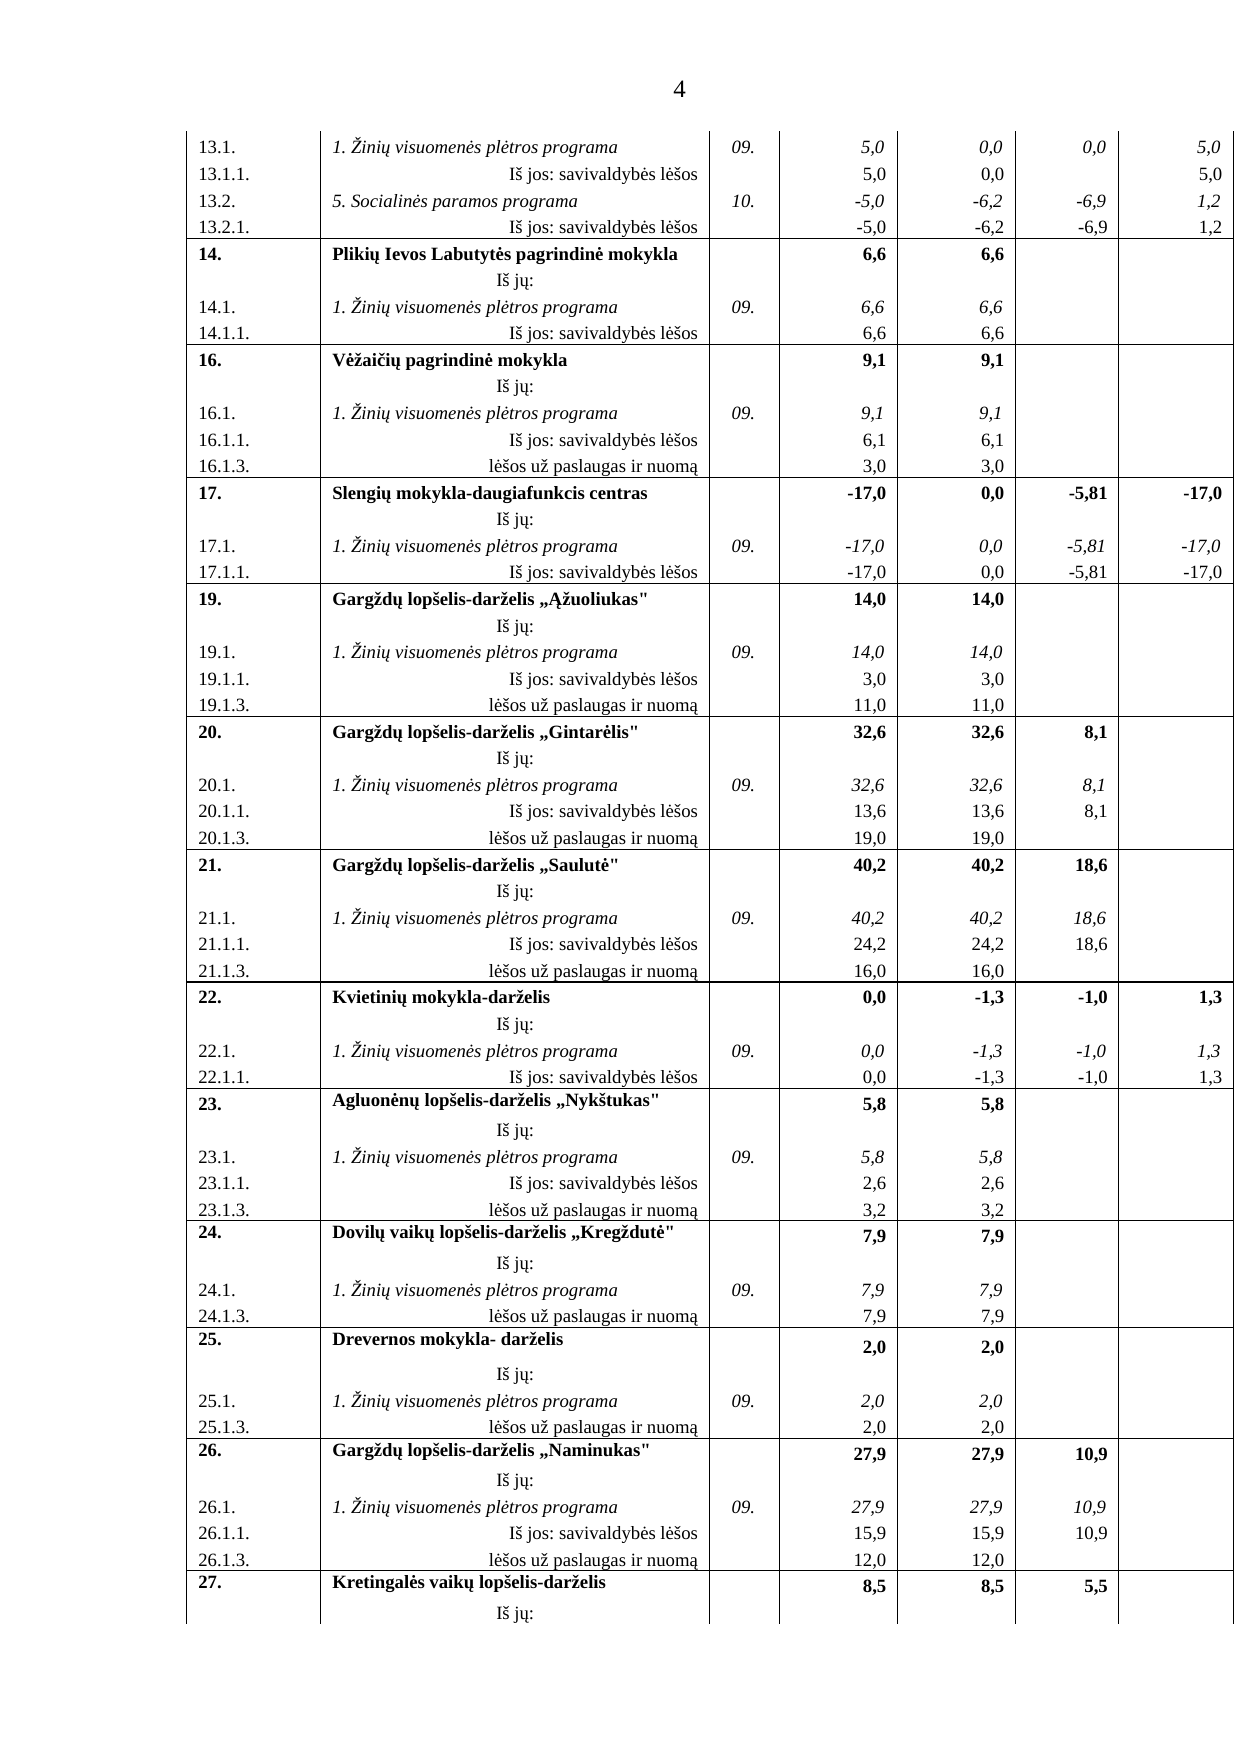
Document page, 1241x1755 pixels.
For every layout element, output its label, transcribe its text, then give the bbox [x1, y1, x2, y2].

table_cell [1119, 1089, 1233, 1114]
table_cell Iš jų: [321, 370, 709, 397]
table_cell [1016, 345, 1118, 370]
table_cell 17. [187, 478, 320, 503]
table_cell 10,9 [1016, 1439, 1118, 1464]
table_cell [1119, 1141, 1233, 1167]
table_cell [1119, 1221, 1233, 1247]
table_cell Dovilų vaikų lopšelis-darželis „Kregždutė" [321, 1221, 709, 1247]
table_cell [780, 1008, 897, 1034]
table_cell [1119, 345, 1233, 370]
table_cell [710, 1358, 779, 1384]
table_cell [1119, 850, 1233, 875]
table_cell [1119, 291, 1233, 317]
table_cell 1. Žinių visuomenės plėtros programa [321, 1141, 709, 1167]
table_cell 24. [187, 1221, 320, 1247]
table_cell 0,0 [1016, 131, 1118, 158]
table_cell [1016, 239, 1118, 264]
table_cell 09. [710, 291, 779, 317]
table_cell [898, 264, 1015, 291]
table_cell [1016, 955, 1118, 981]
table_cell [1119, 264, 1233, 291]
table_cell [187, 1008, 320, 1034]
table_cell 12,0 [780, 1544, 897, 1570]
table_cell 1,2 [1119, 211, 1233, 238]
table_cell 32,6 [780, 717, 897, 742]
table_cell [710, 1571, 779, 1597]
table_cell 1. Žinių visuomenės plėtros programa [321, 131, 709, 158]
table_cell [710, 822, 779, 848]
table_cell 8,1 [1016, 717, 1118, 742]
table_cell [1119, 1571, 1233, 1597]
table_cell 7,9 [898, 1300, 1015, 1327]
table_cell [710, 1167, 779, 1194]
table_cell [1119, 795, 1233, 822]
table_cell 26.1.3. [187, 1544, 320, 1570]
table_cell [710, 503, 779, 530]
table_cell 10. [710, 185, 779, 211]
table_cell 20. [187, 717, 320, 742]
table_cell [710, 742, 779, 769]
table_cell 24.1.3. [187, 1300, 320, 1327]
table_cell 14.1.1. [187, 317, 320, 344]
table_cell [1016, 1464, 1118, 1491]
table_cell 2,0 [780, 1411, 897, 1438]
table_cell 1,3 [1119, 1061, 1233, 1088]
table_cell 1. Žinių visuomenės plėtros programa [321, 1274, 709, 1300]
table_cell 19,0 [780, 822, 897, 848]
table_cell 3,0 [780, 663, 897, 689]
table_cell 6,6 [898, 317, 1015, 344]
table_cell [710, 689, 779, 716]
table_cell Iš jų: [321, 742, 709, 769]
table_cell Iš jų: [321, 1597, 709, 1623]
table_cell [1016, 397, 1118, 423]
table_cell [898, 875, 1015, 902]
table_cell [710, 1221, 779, 1247]
table_cell [1016, 1194, 1118, 1220]
table_cell [710, 158, 779, 184]
table_cell [1016, 1167, 1118, 1194]
table_cell -6,2 [898, 211, 1015, 238]
table_cell Slengių mokykla-daugiafunkcis centras [321, 478, 709, 503]
table_cell 15,9 [898, 1517, 1015, 1544]
table_cell 13.2. [187, 185, 320, 211]
table_cell [1119, 1328, 1233, 1358]
table_cell [1016, 1114, 1118, 1141]
table_cell [898, 1358, 1015, 1384]
table_cell 26.1.1. [187, 1517, 320, 1544]
table_cell [1119, 769, 1233, 795]
table_cell 16.1. [187, 397, 320, 423]
table_cell 12,0 [898, 1544, 1015, 1570]
table_cell 0,0 [780, 1061, 897, 1088]
table_cell [710, 955, 779, 981]
table_cell 18,6 [1016, 928, 1118, 955]
table_cell 16.1.1. [187, 424, 320, 450]
table_cell 22.1.1. [187, 1061, 320, 1088]
table_cell [1119, 928, 1233, 955]
table_cell 09. [710, 1141, 779, 1167]
table_cell 09. [710, 636, 779, 663]
table_cell [187, 264, 320, 291]
table_cell [1119, 1464, 1233, 1491]
table_cell [1016, 1247, 1118, 1273]
table_cell 16. [187, 345, 320, 370]
table_cell 5. Socialinės paramos programa [321, 185, 709, 211]
table_cell -5,0 [780, 211, 897, 238]
table_cell 13.2.1. [187, 211, 320, 238]
table_cell [710, 850, 779, 875]
table_cell -1,0 [1016, 1035, 1118, 1061]
table_cell [710, 450, 779, 477]
table_cell [710, 1114, 779, 1141]
table_cell 1. Žinių visuomenės plėtros programa [321, 1035, 709, 1061]
table_cell [1119, 1114, 1233, 1141]
table_cell 8,5 [898, 1571, 1015, 1597]
table_cell 5,0 [1119, 158, 1233, 184]
table_cell 0,0 [898, 478, 1015, 503]
table_cell [710, 317, 779, 344]
table_cell -5,81 [1016, 530, 1118, 556]
table_cell [1016, 742, 1118, 769]
table_cell Iš jos: savivaldybės lėšos [321, 928, 709, 955]
table_cell 21.1.1. [187, 928, 320, 955]
table_cell [1119, 1544, 1233, 1570]
table_cell 22. [187, 983, 320, 1008]
table_cell 5,0 [780, 158, 897, 184]
table_cell [1016, 1358, 1118, 1384]
table_cell [710, 1439, 779, 1464]
table_cell Iš jų: [321, 1008, 709, 1034]
table_cell [1119, 1597, 1233, 1623]
table_cell [187, 370, 320, 397]
table_cell [710, 1464, 779, 1491]
table_cell [1119, 503, 1233, 530]
table_cell 2,0 [780, 1328, 897, 1358]
table_cell Iš jų: [321, 264, 709, 291]
table_cell [1016, 264, 1118, 291]
table_cell lėšos už paslaugas ir nuomą [321, 450, 709, 477]
table_cell [1119, 1194, 1233, 1220]
table_cell -17,0 [1119, 556, 1233, 583]
table_cell [710, 875, 779, 902]
table_cell [1119, 663, 1233, 689]
table_cell 1,3 [1119, 983, 1233, 1008]
table_cell 32,6 [898, 717, 1015, 742]
table_cell 32,6 [780, 769, 897, 795]
table_cell Gargždų lopšelis-darželis „Ąžuoliukas" [321, 584, 709, 609]
table_cell 32,6 [898, 769, 1015, 795]
table_cell -6,9 [1016, 211, 1118, 238]
table_cell -1,0 [1016, 1061, 1118, 1088]
table_cell [898, 1464, 1015, 1491]
table_cell Plikių Ievos Labutytės pagrindinė mokykla [321, 239, 709, 264]
table_cell [1119, 1167, 1233, 1194]
table_cell 5,0 [1119, 131, 1233, 158]
table_cell [1119, 1411, 1233, 1438]
table_cell [1016, 1141, 1118, 1167]
table_cell Kretingalės vaikų lopšelis-darželis [321, 1571, 709, 1597]
table_cell 3,2 [780, 1194, 897, 1220]
table_cell [1016, 1328, 1118, 1358]
table_cell -17,0 [780, 556, 897, 583]
table_cell [1016, 663, 1118, 689]
table_cell 1. Žinių visuomenės plėtros programa [321, 636, 709, 663]
table_cell [1016, 584, 1118, 609]
table_cell [710, 1328, 779, 1358]
table_cell 7,9 [898, 1221, 1015, 1247]
table_cell -5,0 [780, 185, 897, 211]
table_cell 5,8 [780, 1141, 897, 1167]
table_cell 18,6 [1016, 850, 1118, 875]
table_cell 2,0 [898, 1385, 1015, 1411]
table_cell 23.1.3. [187, 1194, 320, 1220]
table_cell 13,6 [780, 795, 897, 822]
table_cell 1,2 [1119, 185, 1233, 211]
table_cell 11,0 [898, 689, 1015, 716]
table_cell 8,5 [780, 1571, 897, 1597]
table_cell 19.1.3. [187, 689, 320, 716]
table_cell 9,1 [898, 397, 1015, 423]
table_cell [1119, 1491, 1233, 1517]
table_cell 09. [710, 530, 779, 556]
table_cell Iš jų: [321, 610, 709, 636]
table_cell [710, 1597, 779, 1623]
table_cell [710, 663, 779, 689]
table_cell Iš jos: savivaldybės lėšos [321, 1167, 709, 1194]
table_cell 27,9 [780, 1439, 897, 1464]
table_cell 0,0 [898, 556, 1015, 583]
table_cell Iš jos: savivaldybės lėšos [321, 795, 709, 822]
table_cell Gargždų lopšelis-darželis „Saulutė" [321, 850, 709, 875]
table_cell 1. Žinių visuomenės plėtros programa [321, 769, 709, 795]
table_cell Iš jų: [321, 1358, 709, 1384]
table_cell 9,1 [780, 397, 897, 423]
table_cell [1119, 1439, 1233, 1464]
table_cell 13.1.1. [187, 158, 320, 184]
table_cell Iš jų: [321, 1114, 709, 1141]
table_cell Iš jos: savivaldybės lėšos [321, 211, 709, 238]
table_cell 2,6 [898, 1167, 1015, 1194]
table_cell 1. Žinių visuomenės plėtros programa [321, 397, 709, 423]
table_cell [780, 1114, 897, 1141]
table_cell Iš jos: savivaldybės lėšos [321, 1061, 709, 1088]
table_cell [710, 1300, 779, 1327]
table_cell [1119, 450, 1233, 477]
table_cell Iš jos: savivaldybės lėšos [321, 663, 709, 689]
table_cell [898, 1247, 1015, 1273]
table_cell [187, 1464, 320, 1491]
table_cell [1119, 1517, 1233, 1544]
table_cell [1119, 239, 1233, 264]
table_cell [898, 370, 1015, 397]
table_cell 16,0 [780, 955, 897, 981]
table_cell -1,0 [1016, 983, 1118, 1008]
table_cell 40,2 [898, 850, 1015, 875]
table_cell [1016, 370, 1118, 397]
table_cell 21. [187, 850, 320, 875]
table_cell [187, 1597, 320, 1623]
table_cell [780, 1358, 897, 1384]
table_cell [780, 503, 897, 530]
table_cell [1119, 902, 1233, 928]
table_cell 1. Žinių visuomenės plėtros programa [321, 1385, 709, 1411]
table_cell lėšos už paslaugas ir nuomą [321, 1411, 709, 1438]
table_cell [1016, 1411, 1118, 1438]
table_cell 09. [710, 1385, 779, 1411]
table_cell 27,9 [898, 1439, 1015, 1464]
table_cell [1119, 1247, 1233, 1273]
table_cell 09. [710, 397, 779, 423]
table_cell 2,0 [780, 1385, 897, 1411]
table_cell 14,0 [898, 636, 1015, 663]
table_cell [1016, 1300, 1118, 1327]
table_cell [187, 1247, 320, 1273]
table_cell [710, 1061, 779, 1088]
table_cell 0,0 [898, 530, 1015, 556]
table_cell 14.1. [187, 291, 320, 317]
table_cell 7,9 [780, 1221, 897, 1247]
table_cell [1119, 424, 1233, 450]
table_cell [710, 478, 779, 503]
table_cell [1119, 317, 1233, 344]
table_cell Iš jos: savivaldybės lėšos [321, 1517, 709, 1544]
table_cell 19.1. [187, 636, 320, 663]
table_cell [1119, 742, 1233, 769]
table_cell 10,9 [1016, 1517, 1118, 1544]
table_cell -1,3 [898, 1035, 1015, 1061]
table_cell [187, 1114, 320, 1141]
table_cell [1016, 1274, 1118, 1300]
table_cell [710, 928, 779, 955]
table_cell [1016, 1544, 1118, 1570]
table_cell [710, 556, 779, 583]
table_cell 14,0 [780, 636, 897, 663]
table_cell [1016, 503, 1118, 530]
table_cell [898, 742, 1015, 769]
table_cell 23.1.1. [187, 1167, 320, 1194]
table_cell 5,8 [898, 1089, 1015, 1114]
table_cell 6,1 [780, 424, 897, 450]
table_cell 0,0 [780, 983, 897, 1008]
table_cell 17.1.1. [187, 556, 320, 583]
table_cell [898, 503, 1015, 530]
table_cell 09. [710, 769, 779, 795]
table_cell 24.1. [187, 1274, 320, 1300]
table_cell 10,9 [1016, 1491, 1118, 1517]
table_cell [710, 610, 779, 636]
table_cell 5,5 [1016, 1571, 1118, 1597]
table_cell [1016, 610, 1118, 636]
table_cell [780, 875, 897, 902]
table_cell [1016, 158, 1118, 184]
table_cell 23.1. [187, 1141, 320, 1167]
table_cell 18,6 [1016, 902, 1118, 928]
table_cell 21.1.3. [187, 955, 320, 981]
table_cell Iš jos: savivaldybės lėšos [321, 317, 709, 344]
table_cell [780, 742, 897, 769]
table_cell 7,9 [898, 1274, 1015, 1300]
table_cell 13,6 [898, 795, 1015, 822]
table_cell Iš jų: [321, 875, 709, 902]
table_cell Iš jos: savivaldybės lėšos [321, 424, 709, 450]
table_cell 27,9 [780, 1491, 897, 1517]
table_cell [1119, 1274, 1233, 1300]
table_cell [710, 1517, 779, 1544]
table_cell [710, 370, 779, 397]
table_cell [1119, 610, 1233, 636]
table_cell 1. Žinių visuomenės plėtros programa [321, 530, 709, 556]
table_cell 40,2 [898, 902, 1015, 928]
table_cell 21.1. [187, 902, 320, 928]
table_cell [1016, 1597, 1118, 1623]
table_cell 5,0 [780, 131, 897, 158]
table_cell [1016, 291, 1118, 317]
table_cell [187, 875, 320, 902]
table_cell 3,0 [780, 450, 897, 477]
table_cell 20.1.3. [187, 822, 320, 848]
table_cell [1119, 1008, 1233, 1034]
table_cell 14,0 [898, 584, 1015, 609]
table_cell [710, 717, 779, 742]
table_cell lėšos už paslaugas ir nuomą [321, 1194, 709, 1220]
table_cell -6,2 [898, 185, 1015, 211]
table_cell Gargždų lopšelis-darželis „Gintarėlis" [321, 717, 709, 742]
table_cell [1016, 317, 1118, 344]
table_cell [1016, 822, 1118, 848]
table_cell [780, 1464, 897, 1491]
table_cell 8,1 [1016, 769, 1118, 795]
table_cell [710, 1089, 779, 1114]
table_cell 3,0 [898, 450, 1015, 477]
table_cell [1119, 689, 1233, 716]
table_cell [710, 211, 779, 238]
table_cell [1016, 424, 1118, 450]
table_cell [1119, 955, 1233, 981]
table_cell [1016, 1008, 1118, 1034]
table_cell [1119, 397, 1233, 423]
table_cell [187, 610, 320, 636]
table_cell [1016, 689, 1118, 716]
table_cell 40,2 [780, 902, 897, 928]
table_cell [1016, 450, 1118, 477]
table_cell [1016, 875, 1118, 902]
table_cell [1016, 636, 1118, 663]
table_cell [1119, 875, 1233, 902]
table_cell 6,6 [780, 291, 897, 317]
table_cell 2,0 [898, 1328, 1015, 1358]
table_cell [710, 345, 779, 370]
table_cell [710, 1247, 779, 1273]
table_cell 7,9 [780, 1274, 897, 1300]
table_cell 8,1 [1016, 795, 1118, 822]
table_cell 40,2 [780, 850, 897, 875]
table_cell -5,81 [1016, 556, 1118, 583]
table_cell [898, 1008, 1015, 1034]
table_cell [780, 370, 897, 397]
table_cell 9,1 [780, 345, 897, 370]
table_cell [187, 1358, 320, 1384]
table_cell Iš jų: [321, 503, 709, 530]
table_cell [1119, 717, 1233, 742]
table_cell 9,1 [898, 345, 1015, 370]
table_cell [1119, 370, 1233, 397]
table_cell Vėžaičių pagrindinė mokykla [321, 345, 709, 370]
table_cell 7,9 [780, 1300, 897, 1327]
table_cell [780, 610, 897, 636]
table_cell 5,8 [898, 1141, 1015, 1167]
table_cell [1119, 1358, 1233, 1384]
table_cell 09. [710, 1491, 779, 1517]
table_cell [710, 1544, 779, 1570]
table_cell 09. [710, 1274, 779, 1300]
table_cell 25.1.3. [187, 1411, 320, 1438]
table_cell [780, 1597, 897, 1623]
table_cell 17.1. [187, 530, 320, 556]
table_cell 0,0 [780, 1035, 897, 1061]
table_cell 6,6 [780, 317, 897, 344]
table_cell lėšos už paslaugas ir nuomą [321, 822, 709, 848]
table_cell -17,0 [780, 478, 897, 503]
table_cell 26. [187, 1439, 320, 1464]
table_cell 1. Žinių visuomenės plėtros programa [321, 291, 709, 317]
table_cell 6,6 [780, 239, 897, 264]
table_cell -1,3 [898, 983, 1015, 1008]
table_cell 09. [710, 1035, 779, 1061]
table_cell Drevernos mokykla- darželis [321, 1328, 709, 1358]
table_cell 25. [187, 1328, 320, 1358]
table_cell 25.1. [187, 1385, 320, 1411]
table_cell -17,0 [780, 530, 897, 556]
table_cell 22.1. [187, 1035, 320, 1061]
table_cell lėšos už paslaugas ir nuomą [321, 955, 709, 981]
table_cell 2,0 [898, 1411, 1015, 1438]
table_cell [898, 1597, 1015, 1623]
table_cell [1119, 1385, 1233, 1411]
table_cell [1016, 1089, 1118, 1114]
table_cell [710, 983, 779, 1008]
table_cell 26.1. [187, 1491, 320, 1517]
table_cell 1,3 [1119, 1035, 1233, 1061]
table_cell 6,6 [898, 239, 1015, 264]
table_cell lėšos už paslaugas ir nuomą [321, 689, 709, 716]
table_cell [898, 1114, 1015, 1141]
table_cell 23. [187, 1089, 320, 1114]
table_cell Iš jų: [321, 1464, 709, 1491]
table_cell [1016, 1385, 1118, 1411]
table_cell [1119, 636, 1233, 663]
table_cell 19. [187, 584, 320, 609]
table_cell Agluonėnų lopšelis-darželis „Nykštukas" [321, 1089, 709, 1114]
table_cell Iš jos: savivaldybės lėšos [321, 158, 709, 184]
table_cell [710, 264, 779, 291]
table_cell [898, 610, 1015, 636]
table_cell 13.1. [187, 131, 320, 158]
table_cell 0,0 [898, 131, 1015, 158]
table_cell [187, 742, 320, 769]
table_cell -1,3 [898, 1061, 1015, 1088]
table_cell -5,81 [1016, 478, 1118, 503]
table_cell [1119, 584, 1233, 609]
table_cell [780, 1247, 897, 1273]
table_cell [710, 584, 779, 609]
table_cell 16.1.3. [187, 450, 320, 477]
table_cell 19,0 [898, 822, 1015, 848]
table_cell 14. [187, 239, 320, 264]
table_cell [710, 1194, 779, 1220]
table_cell [1119, 822, 1233, 848]
table_cell 15,9 [780, 1517, 897, 1544]
table_cell Iš jos: savivaldybės lėšos [321, 556, 709, 583]
table_cell [710, 795, 779, 822]
table_cell 20.1.1. [187, 795, 320, 822]
table_cell 24,2 [780, 928, 897, 955]
table_cell [710, 424, 779, 450]
table_cell [1016, 1221, 1118, 1247]
table_cell 24,2 [898, 928, 1015, 955]
table_cell 0,0 [898, 158, 1015, 184]
table_cell 2,6 [780, 1167, 897, 1194]
table_cell 5,8 [780, 1089, 897, 1114]
table_cell 6,1 [898, 424, 1015, 450]
table_cell Kvietinių mokykla-darželis [321, 983, 709, 1008]
table_cell [710, 239, 779, 264]
table_cell [1119, 1300, 1233, 1327]
table_cell [710, 1411, 779, 1438]
table_cell 1. Žinių visuomenės plėtros programa [321, 1491, 709, 1517]
table_cell 11,0 [780, 689, 897, 716]
table_cell lėšos už paslaugas ir nuomą [321, 1544, 709, 1570]
table_cell 6,6 [898, 291, 1015, 317]
table_cell 09. [710, 131, 779, 158]
table_cell 14,0 [780, 584, 897, 609]
table_cell [187, 503, 320, 530]
table_cell [780, 264, 897, 291]
table_cell Gargždų lopšelis-darželis „Naminukas" [321, 1439, 709, 1464]
table_cell 16,0 [898, 955, 1015, 981]
table_cell lėšos už paslaugas ir nuomą [321, 1300, 709, 1327]
table_cell Iš jų: [321, 1247, 709, 1273]
table_cell -6,9 [1016, 185, 1118, 211]
table_cell 3,0 [898, 663, 1015, 689]
table_cell 1. Žinių visuomenės plėtros programa [321, 902, 709, 928]
table_cell -17,0 [1119, 478, 1233, 503]
table_cell 09. [710, 902, 779, 928]
table_cell 3,2 [898, 1194, 1015, 1220]
table_cell 27. [187, 1571, 320, 1597]
table_cell [710, 1008, 779, 1034]
table_cell 27,9 [898, 1491, 1015, 1517]
table_cell 19.1.1. [187, 663, 320, 689]
table_cell 20.1. [187, 769, 320, 795]
table_cell -17,0 [1119, 530, 1233, 556]
